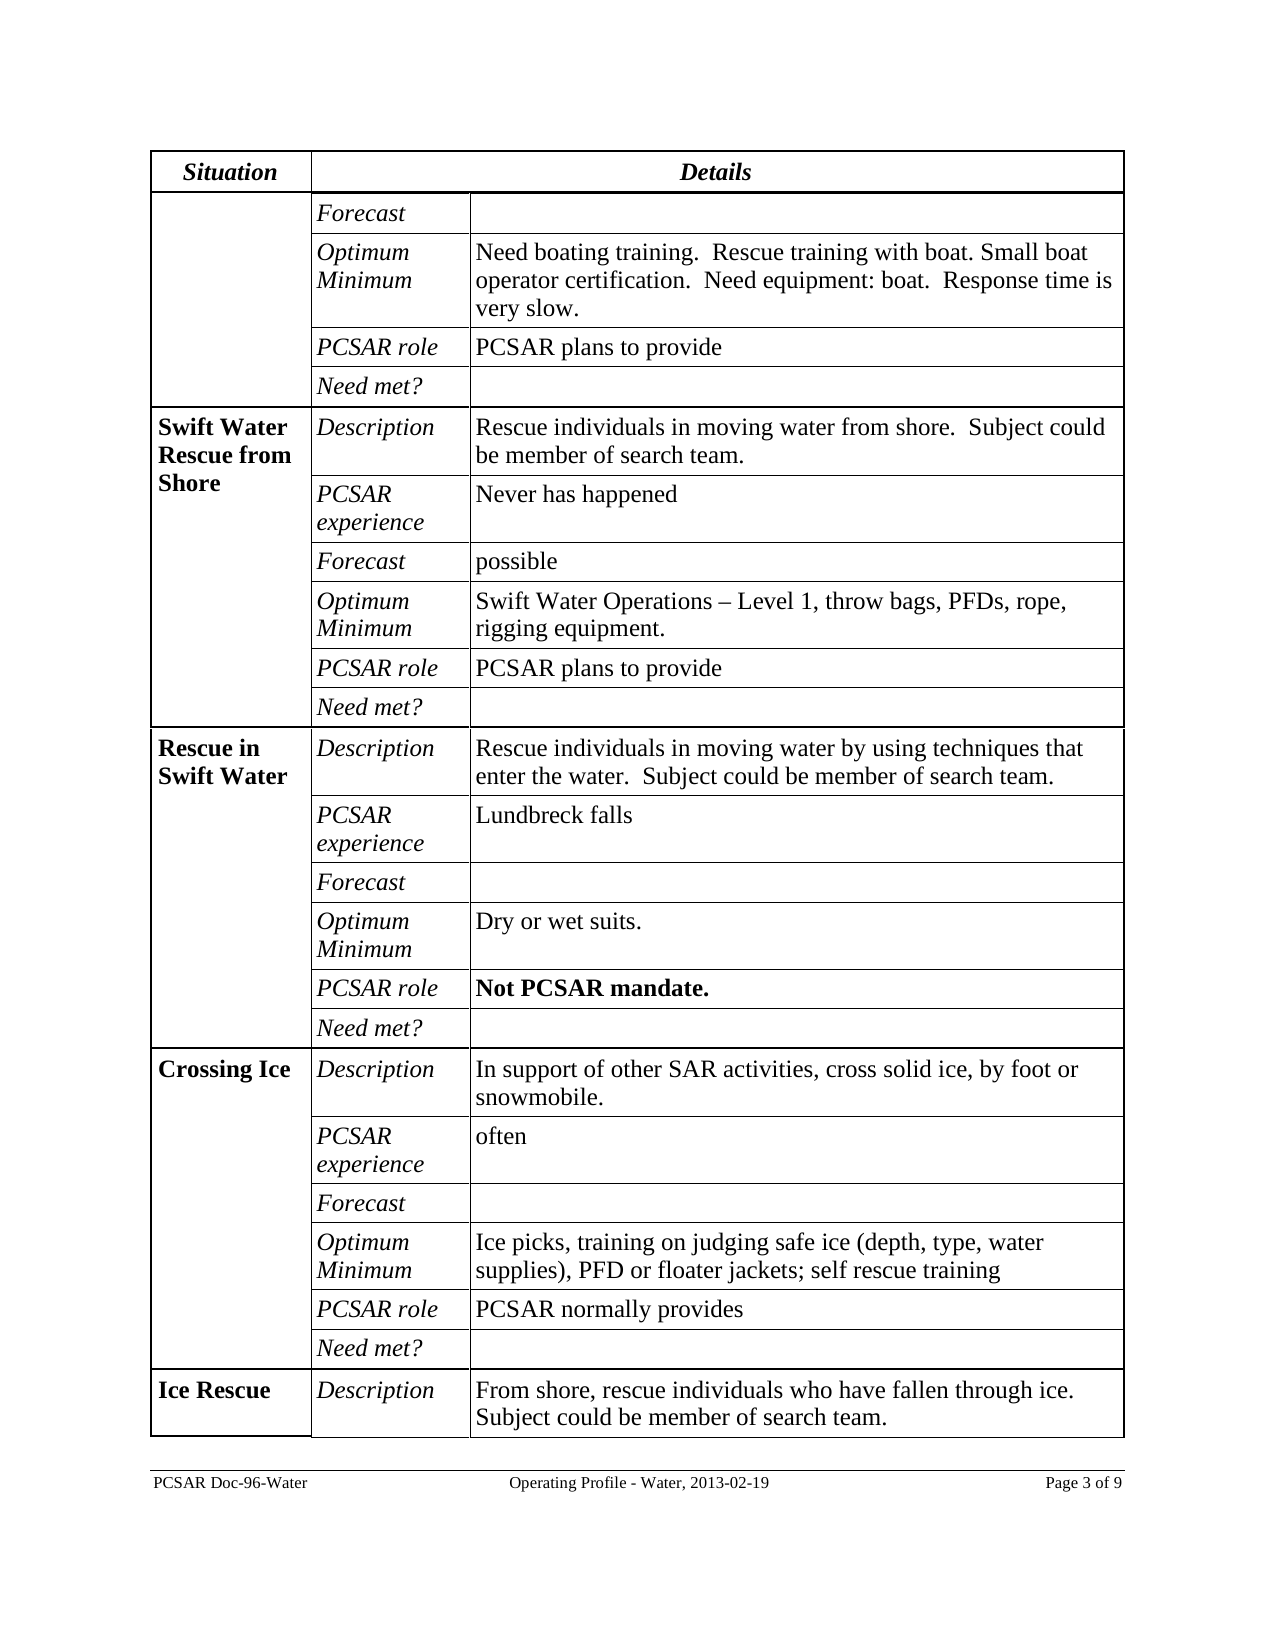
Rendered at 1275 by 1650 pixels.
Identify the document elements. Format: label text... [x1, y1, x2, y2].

table_cell PCSAR plans to provide [471, 328, 1123, 366]
table_cell PCSAR role [312, 328, 469, 366]
table_cell possible [471, 543, 1123, 581]
table_cell [471, 1184, 1123, 1222]
table_cell Need met? [312, 1330, 469, 1368]
table_cell Dry or wet suits. [471, 903, 1123, 969]
table_header In support of other SAR activities, cross solid ice, by foot or snowmobile. [471, 1049, 1123, 1116]
table_cell [471, 367, 1123, 406]
table_cell Need met? [312, 688, 469, 726]
table_header Situation [152, 152, 311, 191]
table_cell PCSAR experience [312, 476, 469, 542]
table_cell PCSAR experience [312, 1117, 469, 1183]
table_header Description [312, 729, 469, 795]
table_cell [471, 194, 1123, 233]
table_cell Never has happened [471, 476, 1123, 542]
table_cell often [471, 1117, 1123, 1183]
table_header Description [312, 1049, 469, 1116]
table_cell Need boating training. Rescue training with boat. Small boat operator certification. Need equipment: boat. Response time is very slow. [471, 234, 1123, 327]
table_cell Forecast [312, 194, 469, 233]
table_cell Ice Rescue [152, 1370, 311, 1435]
table_cell Optimum Minimum [312, 234, 469, 327]
table_cell PCSAR experience [312, 796, 469, 862]
table_cell Optimum Minimum [312, 582, 469, 648]
table_cell Optimum Minimum [312, 1223, 469, 1289]
table_cell [471, 863, 1123, 902]
table_cell PCSAR normally provides [471, 1290, 1123, 1329]
table_header Description [312, 1370, 469, 1437]
table_header Details [312, 152, 1123, 191]
table_cell [471, 1330, 1123, 1368]
table_cell Not PCSAR mandate. [471, 970, 1123, 1008]
table_cell Lundbreck falls [471, 796, 1123, 862]
table_header Rescue individuals in moving water from shore. Subject could be member of search team. [471, 408, 1123, 475]
table_header Rescue individuals in moving water by using techniques that enter the water. Subject could be member of search team. [471, 729, 1123, 795]
table_cell [471, 1009, 1123, 1047]
table_cell Rescue in Swift Water [152, 729, 311, 1047]
table_cell [471, 688, 1123, 726]
table_cell Ice picks, training on judging safe ice (depth, type, water supplies), PFD or floater jackets; self rescue training [471, 1223, 1123, 1289]
table_cell Forecast [312, 543, 469, 581]
table_cell Swift Water Operations – Level 1, throw bags, PFDs, rope, rigging equipment. [471, 582, 1123, 648]
table_cell PCSAR plans to provide [471, 649, 1123, 687]
table_cell Need met? [312, 1009, 469, 1047]
table_cell Crossing Ice [152, 1049, 311, 1368]
table_cell PCSAR role [312, 1290, 469, 1329]
table_cell PCSAR role [312, 649, 469, 687]
table_cell PCSAR role [312, 970, 469, 1008]
table_header Description [312, 408, 469, 475]
table_cell Optimum Minimum [312, 903, 469, 969]
table_header From shore, rescue individuals who have fallen through ice. Subject could be member of search team. [471, 1370, 1123, 1437]
table_cell Forecast [312, 1184, 469, 1222]
table_cell [152, 193, 311, 406]
table_cell Need met? [312, 367, 469, 406]
table_cell Forecast [312, 863, 469, 902]
table_cell Swift Water Rescue from Shore [152, 408, 311, 726]
